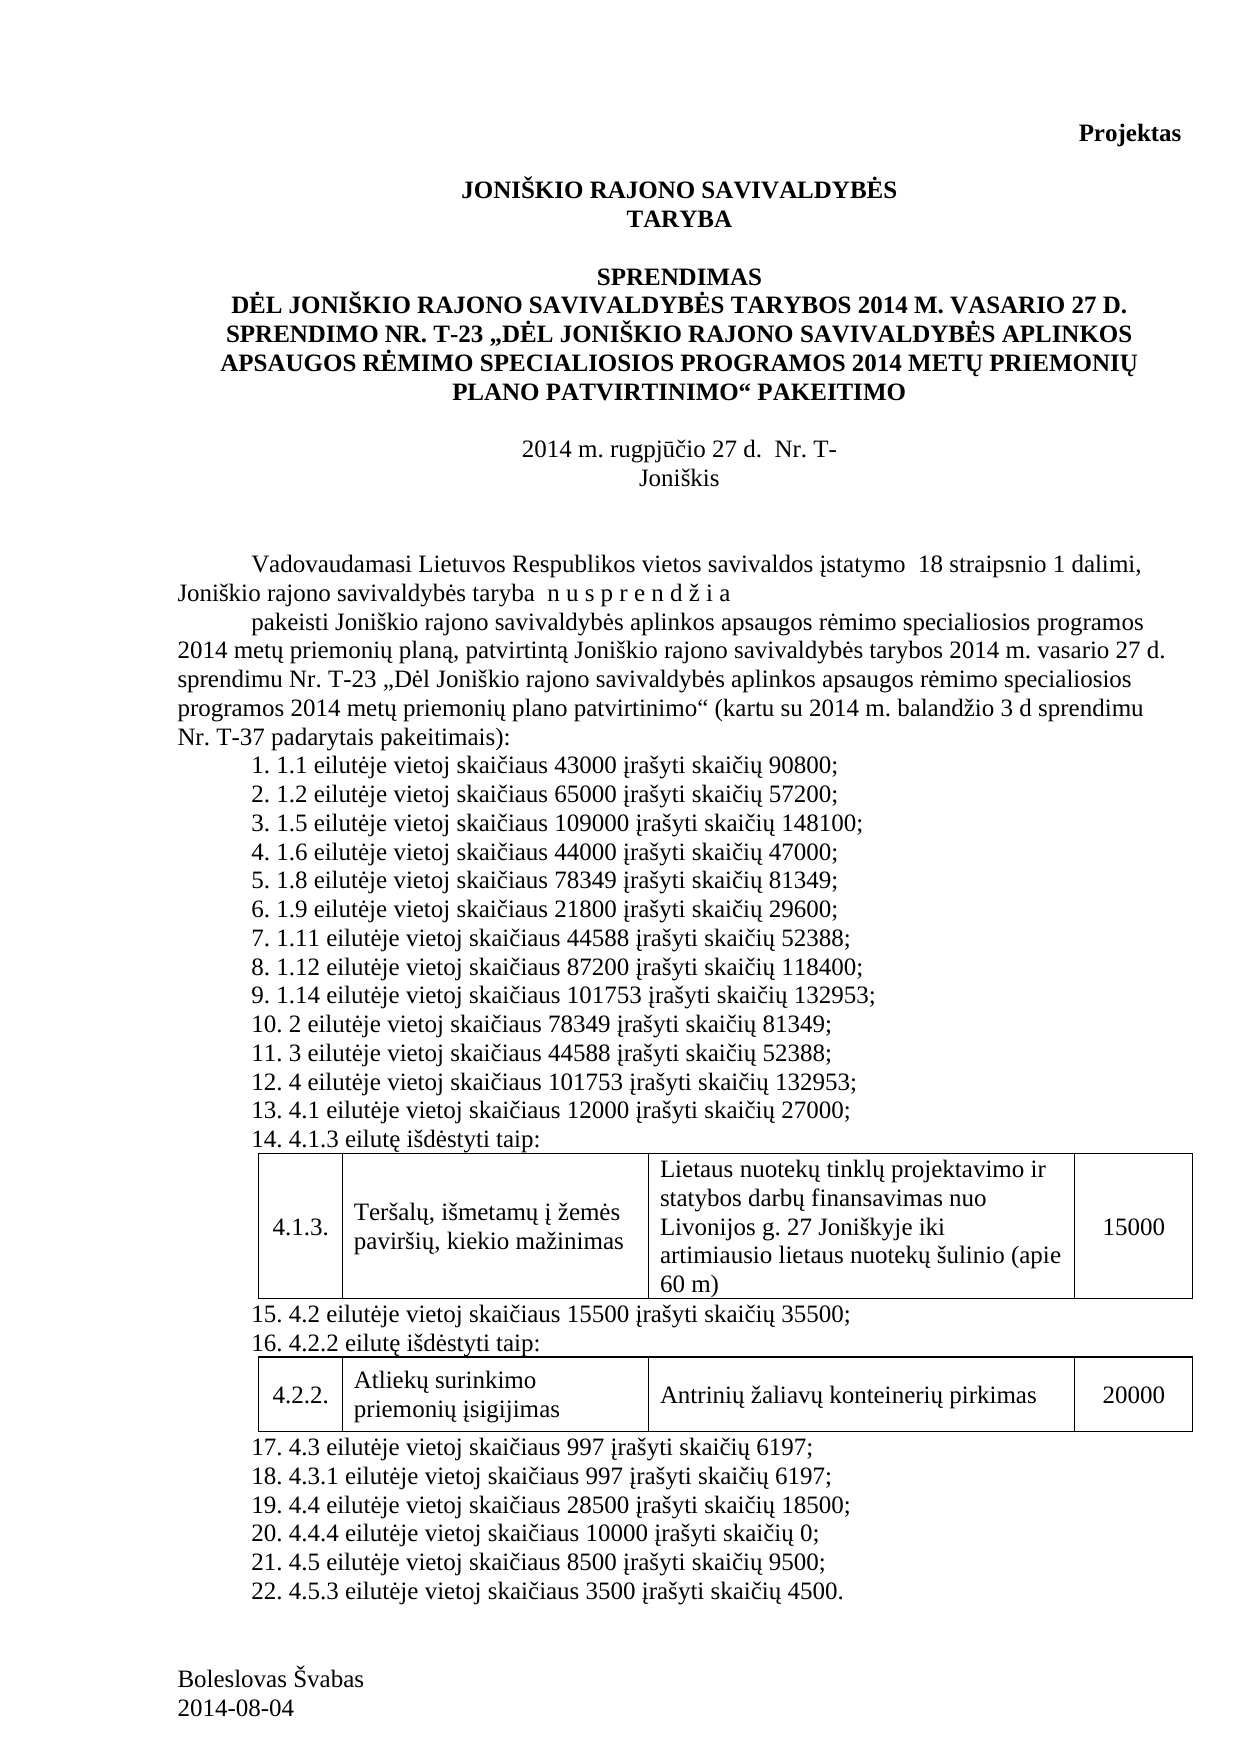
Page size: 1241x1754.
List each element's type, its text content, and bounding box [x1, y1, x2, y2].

table_header Teršalų, išmetamų į žemės paviršių, kiekio mažinimas [343, 1154, 648, 1298]
text 4. 1.6 eilutėje vietoj skaičiaus 44000 įrašyti skaičių 47000; [177, 837, 1181, 866]
table_header 4.2.2. [259, 1358, 342, 1431]
text DĖL JONIŠKIO RAJONO SAVIVALDYBĖS TARYBOS 2014 M. vasariO 27 D. SPRENDIMO NR. T-23 „DĖL JONIŠKIO RAJONO SAVIVALDYBĖS APLINKOS APSAUGOS RĖMIMO SPECIALIOSIOS PROGRAMOS 2014 METŲ PRIEMONIŲ plano PATVIRTINIMO“ PAkeitimo [177, 291, 1181, 406]
table_header Antrinių žaliavų konteinerių pirkimas [649, 1358, 1074, 1431]
text pakeisti Joniškio rajono savivaldybės aplinkos apsaugos rėmimo specialiosios programos 2014 metų priemonių planą, patvirtintą Joniškio rajono savivaldybės tarybos 2014 m. vasario 27 d. sprendimu Nr. T-23 „Dėl Joniškio rajono savivaldybės aplinkos apsaugos rėmimo specialiosios programos 2014 metų priemonių plano patvirtinimo“ (kartu su 2014 m. balandžio 3 d sprendimu Nr. T-37 padarytais pakeitimais): [177, 607, 1181, 751]
text 12. 4 eilutėje vietoj skaičiaus 101753 įrašyti skaičių 132953; [177, 1067, 1181, 1096]
text JONIŠKIO RAJONO SAVIVALDYBĖS [177, 176, 1181, 204]
text TARYBA [177, 204, 1181, 233]
text 3. 1.5 eilutėje vietoj skaičiaus 109000 įrašyti skaičių 148100; [177, 808, 1181, 837]
text 10. 2 eilutėje vietoj skaičiaus 78349 įrašyti skaičių 81349; [177, 1009, 1181, 1038]
text 2. 1.2 eilutėje vietoj skaičiaus 65000 įrašyti skaičių 57200; [177, 779, 1181, 808]
text 2014 m. rugpjūčio 27 d. Nr. T- [177, 434, 1181, 463]
table_header 20000 [1075, 1358, 1192, 1431]
text SPRENDIMAS [177, 262, 1181, 291]
text Projektas [177, 118, 1181, 147]
table_header 15000 [1075, 1154, 1192, 1298]
table_header Atliekų surinkimo priemonių įsigijimas [343, 1358, 648, 1431]
text 18. 4.3.1 eilutėje vietoj skaičiaus 997 įrašyti skaičių 6197; [177, 1461, 1181, 1490]
text 13. 4.1 eilutėje vietoj skaičiaus 12000 įrašyti skaičių 27000; [177, 1096, 1181, 1124]
text 9. 1.14 eilutėje vietoj skaičiaus 101753 įrašyti skaičių 132953; [177, 981, 1181, 1009]
text 5. 1.8 eilutėje vietoj skaičiaus 78349 įrašyti skaičių 81349; [177, 866, 1181, 894]
text 7. 1.11 eilutėje vietoj skaičiaus 44588 įrašyti skaičių 52388; [177, 923, 1181, 952]
text 16. 4.2.2 eilutę išdėstyti taip: [177, 1328, 1181, 1356]
text 22. 4.5.3 eilutėje vietoj skaičiaus 3500 įrašyti skaičių 4500. [177, 1576, 1181, 1605]
text 14. 4.1.3 eilutę išdėstyti taip: [177, 1124, 1181, 1153]
table_header Lietaus nuotekų tinklų projektavimo ir statybos darbų finansavimas nuo Livonijos g. 27 Joniškyje iki artimiausio lietaus nuotekų šulinio (apie 60 m) [649, 1154, 1074, 1298]
text 11. 3 eilutėje vietoj skaičiaus 44588 įrašyti skaičių 52388; [177, 1038, 1181, 1067]
text 17. 4.3 eilutėje vietoj skaičiaus 997 įrašyti skaičių 6197; [177, 1432, 1181, 1461]
text 20. 4.4.4 eilutėje vietoj skaičiaus 10000 įrašyti skaičių 0; [177, 1518, 1181, 1547]
text Vadovaudamasi Lietuvos Respublikos vietos savivaldos įstatymo 18 straipsnio 1 dalimi, Joniškio rajono savivaldybės taryba nusprendžia [177, 549, 1181, 607]
text 15. 4.2 eilutėje vietoj skaičiaus 15500 įrašyti skaičių 35500; [177, 1299, 1181, 1328]
text 1. 1.1 eilutėje vietoj skaičiaus 43000 įrašyti skaičių 90800; [177, 751, 1181, 779]
text 19. 4.4 eilutėje vietoj skaičiaus 28500 įrašyti skaičių 18500; [177, 1490, 1181, 1518]
table_header 4.1.3. [259, 1154, 342, 1298]
text 6. 1.9 eilutėje vietoj skaičiaus 21800 įrašyti skaičių 29600; [177, 894, 1181, 923]
text 21. 4.5 eilutėje vietoj skaičiaus 8500 įrašyti skaičių 9500; [177, 1547, 1181, 1576]
text Joniškis [177, 463, 1181, 492]
text 8. 1.12 eilutėje vietoj skaičiaus 87200 įrašyti skaičių 118400; [177, 952, 1181, 981]
